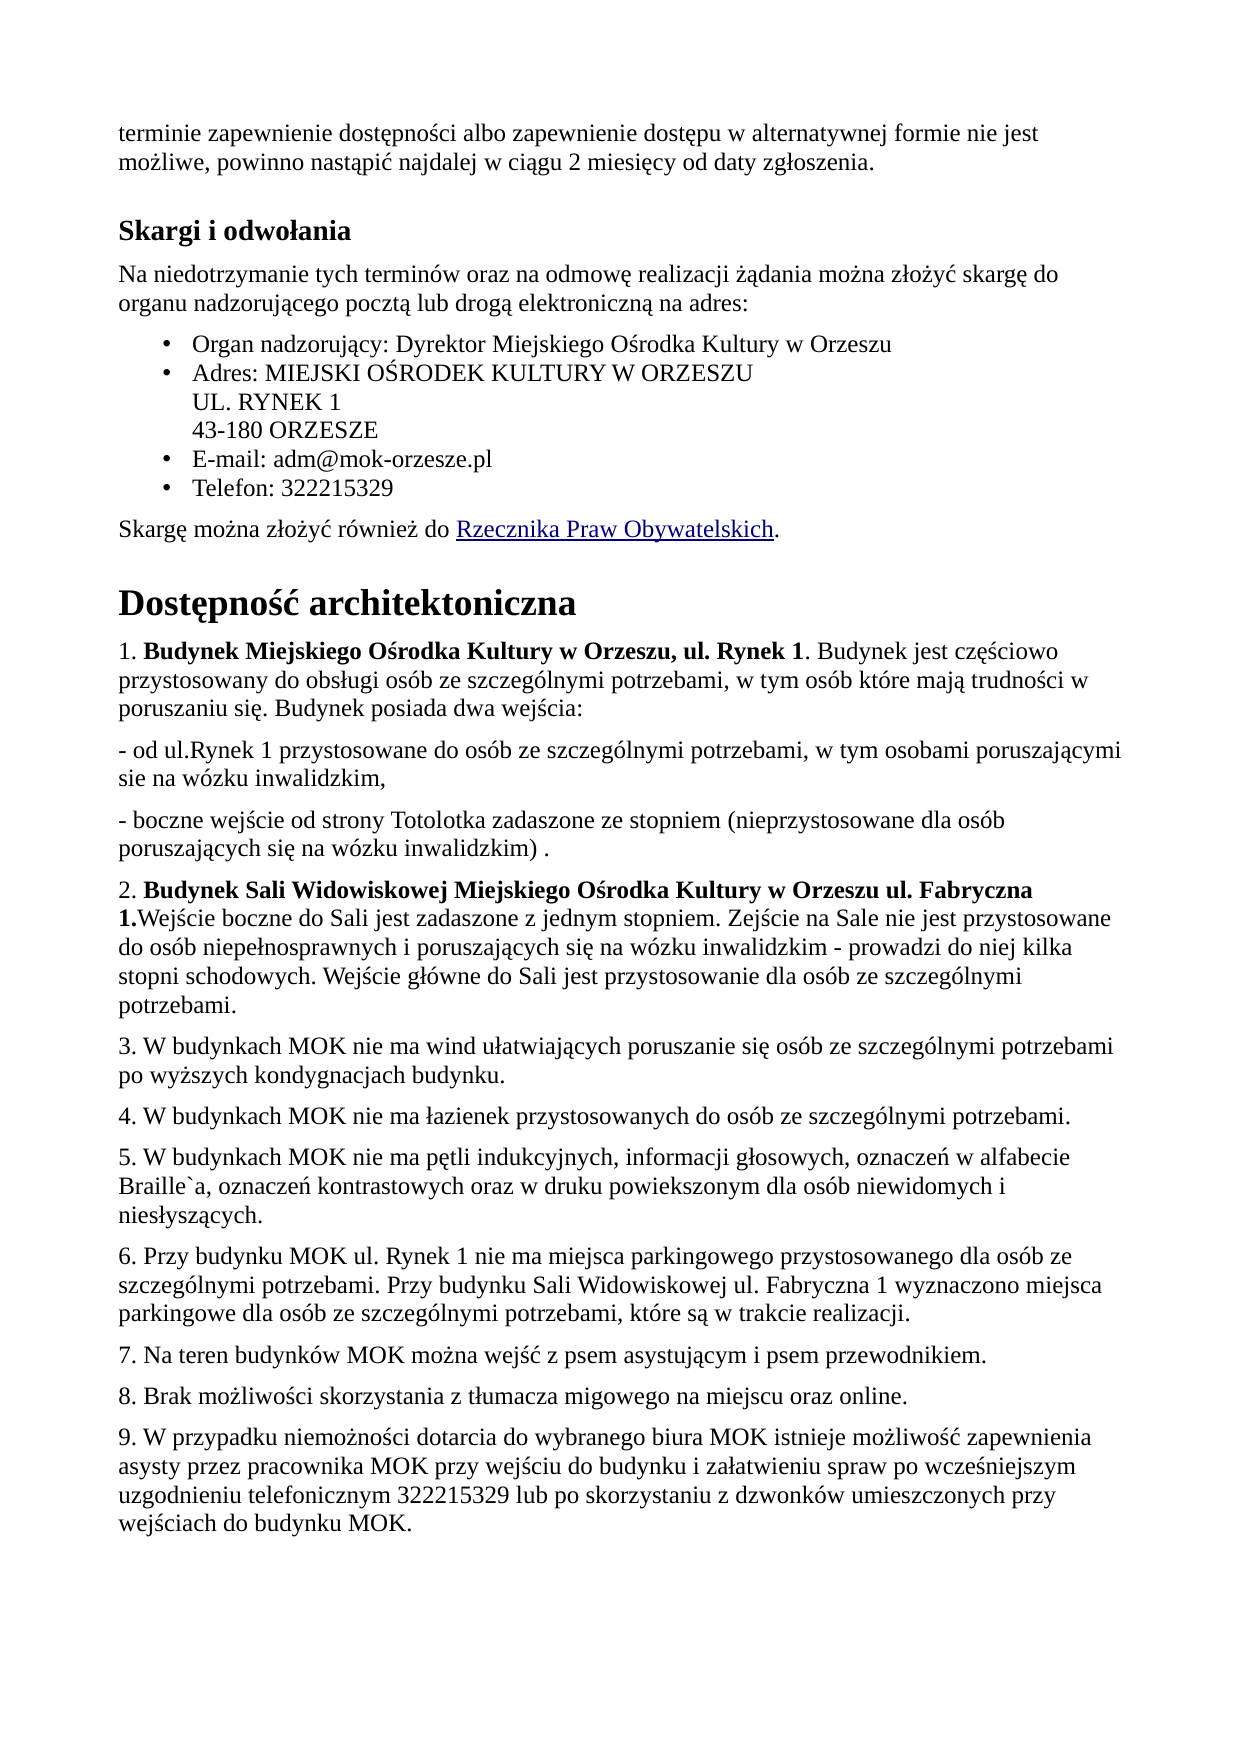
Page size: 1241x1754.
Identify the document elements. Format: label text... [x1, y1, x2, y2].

subtitle Dostępność architektoniczna [118, 580, 1122, 623]
text 9. W przypadku niemożności dotarcia do wybranego biura MOK istnieje możliwość zapewnienia asysty przez pracownika MOK przy wejściu do budynku i załatwieniu spraw po wcześniejszym uzgodnieniu telefonicznym 322215329 lub po skorzystaniu z dzwonków umieszczonych przy wejściach do budynku MOK. [118, 1422, 1122, 1537]
text 5. W budynkach MOK nie ma pętli indukcyjnych, informacji głosowych, oznaczeń w alfabecie Braille`a, oznaczeń kontrastowych oraz w druku powiekszonym dla osób niewidomych i niesłyszących. [118, 1142, 1122, 1228]
list E-mail: adm@mok-orzesze.pl [162, 444, 1122, 473]
subtitle Skargi i odwołania [118, 213, 1122, 247]
text 1. Budynek Miejskiego Ośrodka Kultury w Orzeszu, ul. Rynek 1. Budynek jest częściowo przystosowany do obsługi osób ze szczególnymi potrzebami, w tym osób które mają trudności w poruszaniu się. Budynek posiada dwa wejścia: [118, 636, 1122, 722]
text Skargę można złożyć również do Rzecznika Praw Obywatelskich. [118, 514, 1122, 543]
text 2. Budynek Sali Widowiskowej Miejskiego Ośrodka Kultury w Orzeszu ul. Fabryczna 1.Wejście boczne do Sali jest zadaszone z jednym stopniem. Zejście na Sale nie jest przystosowane do osób niepełnosprawnych i poruszających się na wózku inwalidzkim - prowadzi do niej kilka stopni schodowych. Wejście główne do Sali jest przystosowanie dla osób ze szczególnymi potrzebami. [118, 875, 1122, 1018]
text Na niedotrzymanie tych terminów oraz na odmowę realizacji żądania można złożyć skargę do organu nadzorującego pocztą lub drogą elektroniczną na adres: [118, 259, 1122, 317]
list Adres: MIEJSKI OŚRODEK KULTURY W ORZESZU UL. RYNEK 1 43-180 ORZESZE [162, 358, 1122, 444]
list Organ nadzorujący: Dyrektor Miejskiego Ośrodka Kultury w Orzeszu [162, 329, 1122, 358]
text 3. W budynkach MOK nie ma wind ułatwiających poruszanie się osób ze szczególnymi potrzebami po wyższych kondygnacjach budynku. [118, 1031, 1122, 1088]
text terminie zapewnienie dostępności albo zapewnienie dostępu w alternatywnej formie nie jest możliwe, powinno nastąpić najdalej w ciągu 2 miesięcy od daty zgłoszenia. [118, 118, 1122, 176]
text 8. Brak możliwości skorzystania z tłumacza migowego na miejscu oraz online. [118, 1381, 1122, 1410]
list Telefon: 322215329 [162, 473, 1122, 502]
text - od ul.Rynek 1 przystosowane do osób ze szczególnymi potrzebami, w tym osobami poruszającymi sie na wózku inwalidzkim, [118, 735, 1122, 792]
text 6. Przy budynku MOK ul. Rynek 1 nie ma miejsca parkingowego przystosowanego dla osób ze szczególnymi potrzebami. Przy budynku Sali Widowiskowej ul. Fabryczna 1 wyznaczono miejsca parkingowe dla osób ze szczególnymi potrzebami, które są w trakcie realizacji. [118, 1241, 1122, 1327]
text - boczne wejście od strony Totolotka zadaszone ze stopniem (nieprzystosowane dla osób poruszających się na wózku inwalidzkim) . [118, 805, 1122, 862]
text 7. Na teren budynków MOK można wejść z psem asystującym i psem przewodnikiem. [118, 1340, 1122, 1368]
text 4. W budynkach MOK nie ma łazienek przystosowanych do osób ze szczególnymi potrzebami. [118, 1101, 1122, 1130]
